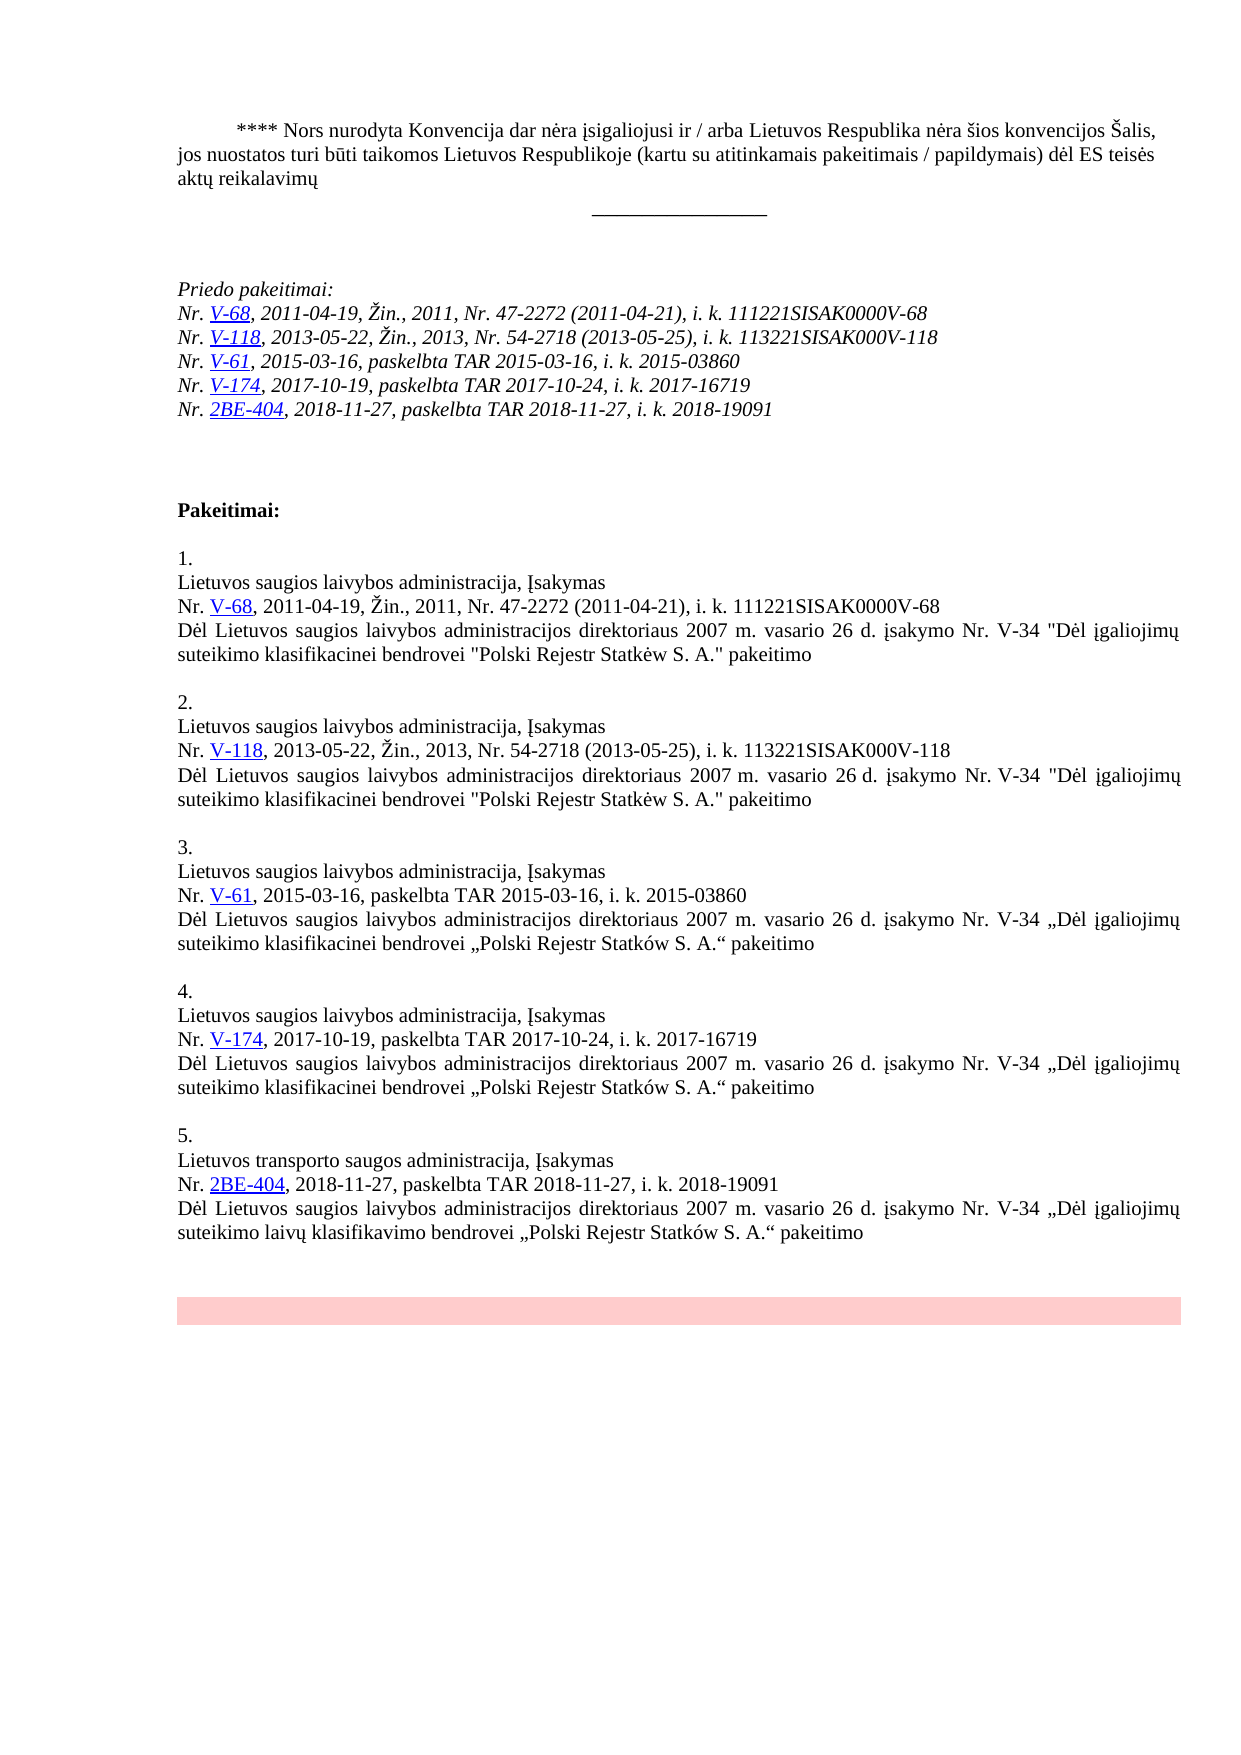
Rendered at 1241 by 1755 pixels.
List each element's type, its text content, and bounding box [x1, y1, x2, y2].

text 1. [177, 546, 1181, 570]
text Nr. V-174, 2017-10-19, paskelbta TAR 2017-10-24, i. k. 2017-16719 [177, 373, 1181, 397]
text Nr. 2BE-404, 2018-11-27, paskelbta TAR 2018-11-27, i. k. 2018-19091 [177, 397, 1181, 421]
text Dėl Lietuvos saugios laivybos administracijos direktoriaus 2007 m. vasario 26 d. įsakymo Nr. V-34 "Dėl įgaliojimų suteikimo klasifikacinei bendrovei "Polski Rejestr Statkėw S. A." pakeitimo [177, 762, 1181, 811]
text **** Nors nurodyta Konvencija dar nėra įsigaliojusi ir / arba Lietuvos Respublika nėra šios konvencijos Šalis, jos nuostatos turi būti taikomos Lietuvos Respublikoje (kartu su atitinkamais pakeitimais / papildymais) dėl ES teisės aktų reikalavimų [177, 118, 1181, 190]
text Nr. V-68, 2011-04-19, Žin., 2011, Nr. 47-2272 (2011-04-21), i. k. 111221SISAK0000V-68 [177, 594, 1181, 618]
text Lietuvos saugios laivybos administracija, Įsakymas [177, 570, 1181, 594]
text Nr. V-61, 2015-03-16, paskelbta TAR 2015-03-16, i. k. 2015-03860 [177, 349, 1181, 373]
text Lietuvos transporto saugos administracija, Įsakymas [177, 1147, 1181, 1172]
text Dėl Lietuvos saugios laivybos administracijos direktoriaus 2007 m. vasario 26 d. įsakymo Nr. V-34 „Dėl įgaliojimų suteikimo klasifikacinei bendrovei „Polski Rejestr Statków S. A.“ pakeitimo [177, 907, 1181, 955]
text Nr. V-174, 2017-10-19, paskelbta TAR 2017-10-24, i. k. 2017-16719 [177, 1027, 1181, 1051]
text Dėl Lietuvos saugios laivybos administracijos direktoriaus 2007 m. vasario 26 d. įsakymo Nr. V-34 „Dėl įgaliojimų suteikimo laivų klasifikavimo bendrovei „Polski Rejestr Statków S. A.“ pakeitimo [177, 1196, 1181, 1244]
text Dėl Lietuvos saugios laivybos administracijos direktoriaus 2007 m. vasario 26 d. įsakymo Nr. V-34 „Dėl įgaliojimų suteikimo klasifikacinei bendrovei „Polski Rejestr Statków S. A.“ pakeitimo [177, 1051, 1181, 1099]
text Nr. V-118, 2013-05-22, Žin., 2013, Nr. 54-2718 (2013-05-25), i. k. 113221SISAK000V-118 [177, 738, 1181, 762]
text ______________ [177, 190, 1181, 219]
text Nr. V-61, 2015-03-16, paskelbta TAR 2015-03-16, i. k. 2015-03860 [177, 883, 1181, 907]
text Dėl Lietuvos saugios laivybos administracijos direktoriaus 2007 m. vasario 26 d. įsakymo Nr. V-34 "Dėl įgaliojimų suteikimo klasifikacinei bendrovei "Polski Rejestr Statkėw S. A." pakeitimo [177, 618, 1181, 666]
text Nr. 2BE-404, 2018-11-27, paskelbta TAR 2018-11-27, i. k. 2018-19091 [177, 1172, 1181, 1196]
text Nr. V-118, 2013-05-22, Žin., 2013, Nr. 54-2718 (2013-05-25), i. k. 113221SISAK000V-118 [177, 325, 1181, 349]
text Lietuvos saugios laivybos administracija, Įsakymas [177, 714, 1181, 738]
text Priedo pakeitimai: [177, 277, 1181, 301]
text 4. [177, 979, 1181, 1003]
text Pakeitimai: [177, 498, 1181, 522]
text Lietuvos saugios laivybos administracija, Įsakymas [177, 1003, 1181, 1027]
text 2. [177, 690, 1181, 714]
text 3. [177, 835, 1181, 859]
text Nr. V-68, 2011-04-19, Žin., 2011, Nr. 47-2272 (2011-04-21), i. k. 111221SISAK0000V-68 [177, 301, 1181, 325]
text Lietuvos saugios laivybos administracija, Įsakymas [177, 859, 1181, 883]
text 5. [177, 1123, 1181, 1147]
